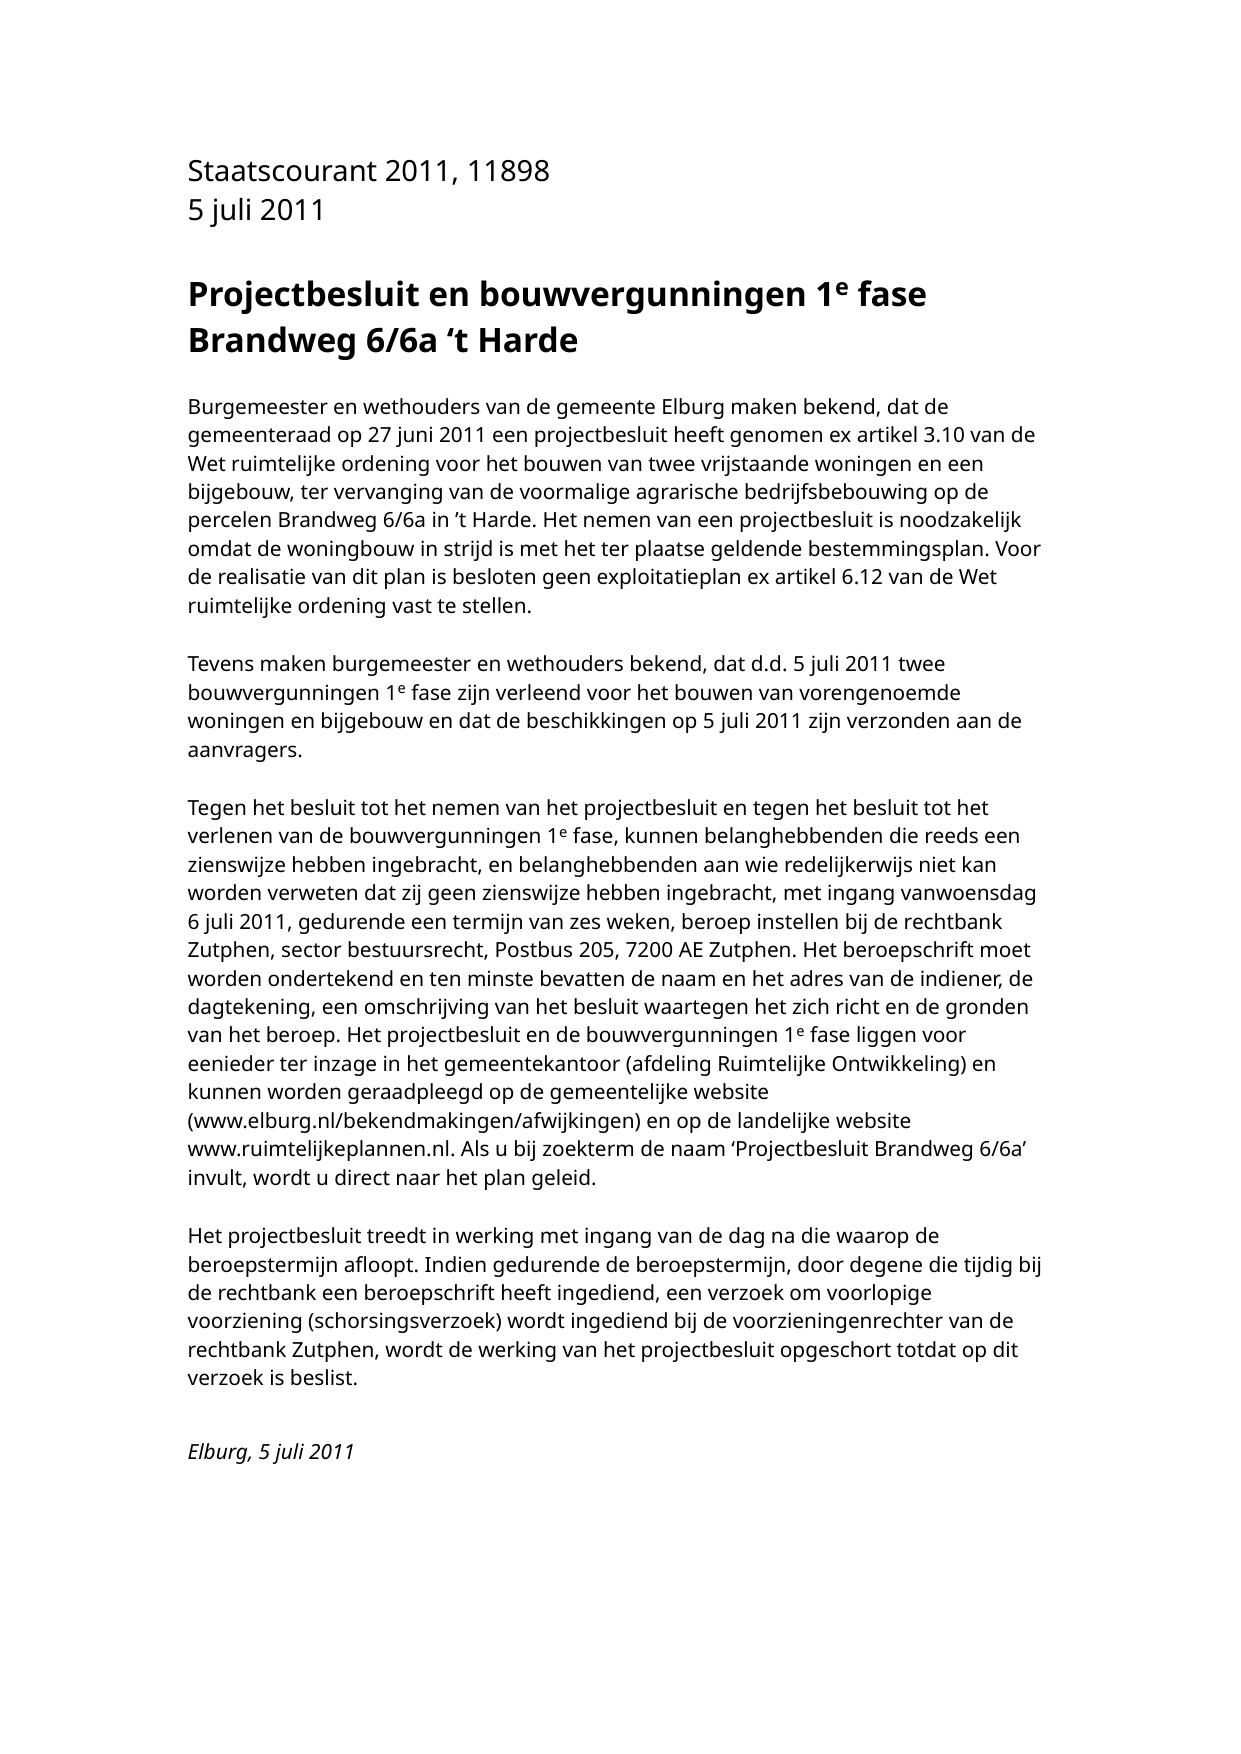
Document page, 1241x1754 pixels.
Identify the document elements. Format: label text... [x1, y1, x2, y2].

text Tevens maken burgemeester en wethouders bekend, dat d.d. 5 juli 2011 twee bouwvergunningen 1e fase zijn verleend voor het bouwen van vorengenoemde woningen en bijgebouw en dat de beschikkingen op 5 juli 2011 zijn verzonden aan de aanvragers. [187, 649, 1053, 763]
text 5 juli 2011 [187, 190, 1053, 229]
text Staatscourant 2011, 11898 [187, 150, 1053, 190]
subtitle Projectbesluit en bouwvergunningen 1e fase Brandweg 6/6a ‘t Harde [187, 271, 1053, 362]
text Elburg, 5 juli 2011 [187, 1437, 1053, 1465]
text Tegen het besluit tot het nemen van het projectbesluit en tegen het besluit tot het verlenen van de bouwvergunningen 1e fase, kunnen belanghebbenden die reeds een zienswijze hebben ingebracht, en belanghebbenden aan wie redelijkerwijs niet kan worden verweten dat zij geen zienswijze hebben ingebracht, met ingang vanwoensdag 6 juli 2011, gedurende een termijn van zes weken, beroep instellen bij de rechtbank Zutphen, sector bestuursrecht, Postbus 205, 7200 AE Zutphen. Het beroepschrift moet worden ondertekend en ten minste bevatten de naam en het adres van de indiener, de dagtekening, een omschrijving van het besluit waartegen het zich richt en de gronden van het beroep. Het projectbesluit en de bouwvergunningen 1e fase liggen voor eenieder ter inzage in het gemeentekantoor (afdeling Ruimtelijke Ontwikkeling) en kunnen worden geraadpleegd op de gemeentelijke website (www.elburg.nl/bekendmakingen/afwijkingen) en op de landelijke website www.ruimtelijkeplannen.nl. Als u bij zoekterm de naam ‘Projectbesluit Brandweg 6/6a’ invult, wordt u direct naar het plan geleid. [187, 793, 1053, 1191]
text Het projectbesluit treedt in werking met ingang van de dag na die waarop de beroepstermijn afloopt. Indien gedurende de beroepstermijn, door degene die tijdig bij de rechtbank een beroepschrift heeft ingediend, een verzoek om voorlopige voorziening (schorsingsverzoek) wordt ingediend bij de voorzieningenrechter van de rechtbank Zutphen, wordt de werking van het projectbesluit opgeschort totdat op dit verzoek is beslist. [187, 1221, 1053, 1392]
text Burgemeester en wethouders van de gemeente Elburg maken bekend, dat de gemeenteraad op 27 juni 2011 een projectbesluit heeft genomen ex artikel 3.10 van de Wet ruimtelijke ordening voor het bouwen van twee vrijstaande woningen en een bijgebouw, ter vervanging van de voormalige agrarische bedrijfsbebouwing op de percelen Brandweg 6/6a in ’t Harde. Het nemen van een projectbesluit is noodzakelijk omdat de woningbouw in strijd is met het ter plaatse geldende bestemmingsplan. Voor de realisatie van dit plan is besloten geen exploitatieplan ex artikel 6.12 van de Wet ruimtelijke ordening vast te stellen. [187, 392, 1053, 619]
